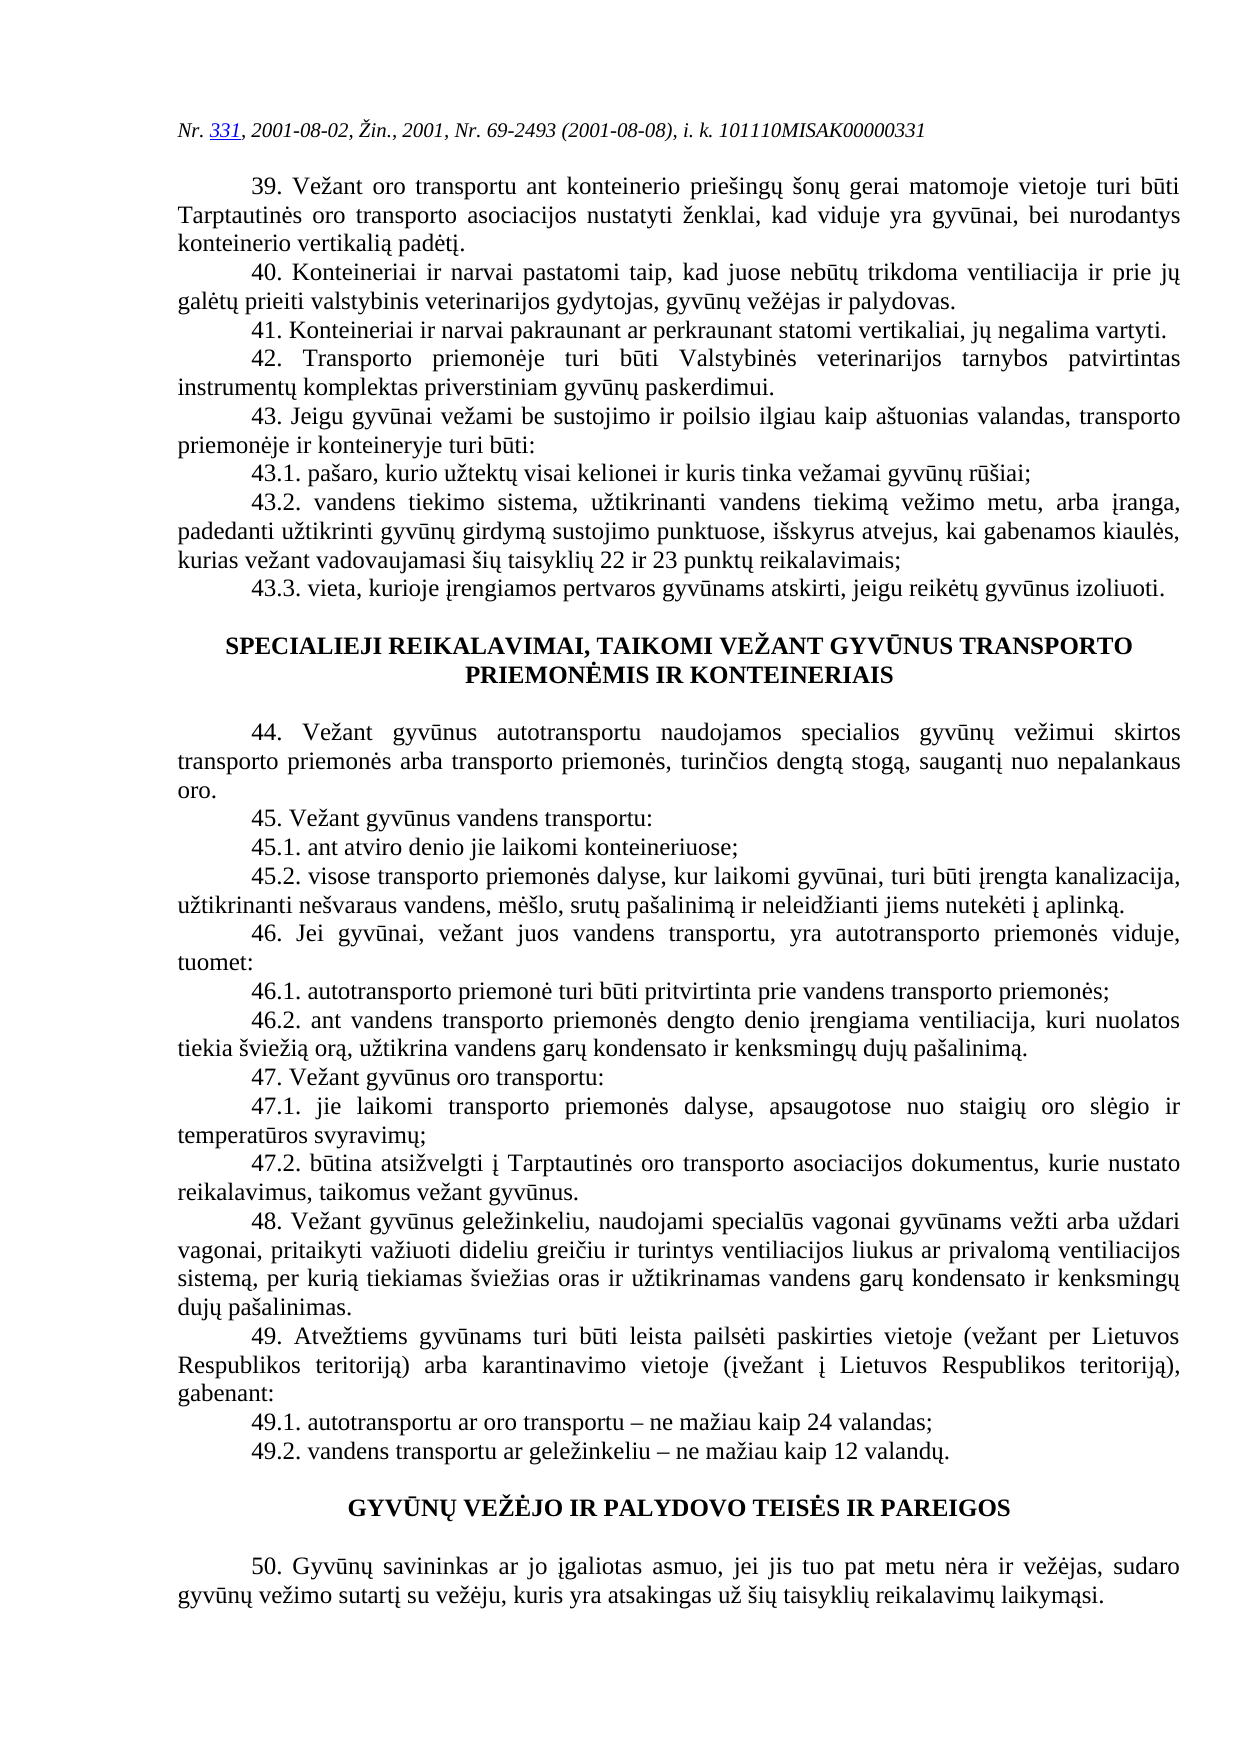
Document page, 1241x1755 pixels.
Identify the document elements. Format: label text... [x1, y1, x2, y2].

text 45.2. visose transporto priemonės dalyse, kur laikomi gyvūnai, turi būti įrengta kanalizacija, užtikrinanti nešvaraus vandens, mėšlo, srutų pašalinimą ir neleidžianti jiems nutekėti į aplinką. [177, 861, 1181, 918]
text 40. Konteineriai ir narvai pastatomi taip, kad juose nebūtų trikdoma ventiliacija ir prie jų galėtų prieiti valstybinis veterinarijos gydytojas, gyvūnų vežėjas ir palydovas. [177, 257, 1181, 315]
text 46. Jei gyvūnai, vežant juos vandens transportu, yra autotransporto priemonės viduje, tuomet: [177, 918, 1181, 976]
text 49.1. autotransportu ar oro transportu – ne mažiau kaip 24 valandas; [177, 1407, 1181, 1436]
text GYVŪNŲ VEŽĖJO IR PALYDOVO TEISĖS IR PAREIGOS [177, 1493, 1181, 1522]
text 46.2. ant vandens transporto priemonės dengto denio įrengiama ventiliacija, kuri nuolatos tiekia šviežią orą, užtikrina vandens garų kondensato ir kenksmingų dujų pašalinimą. [177, 1005, 1181, 1062]
text 45.1. ant atviro denio jie laikomi konteineriuose; [177, 832, 1181, 861]
text 48. Vežant gyvūnus geležinkeliu, naudojami specialūs vagonai gyvūnams vežti arba uždari vagonai, pritaikyti važiuoti dideliu greičiu ir turintys ventiliacijos liukus ar privalomą ventiliacijos sistemą, per kurią tiekiamas šviežias oras ir užtikrinamas vandens garų kondensato ir kenksmingų dujų pašalinimas. [177, 1206, 1181, 1321]
text 47.1. jie laikomi transporto priemonės dalyse, apsaugotose nuo staigių oro slėgio ir temperatūros svyravimų; [177, 1091, 1181, 1148]
text 49.2. vandens transportu ar geležinkeliu – ne mažiau kaip 12 valandų. [177, 1436, 1181, 1465]
text 47. Vežant gyvūnus oro transportu: [177, 1062, 1181, 1091]
text 43.1. pašaro, kurio užtektų visai kelionei ir kuris tinka vežamai gyvūnų rūšiai; [177, 458, 1181, 487]
text SPECIALIEJI REIKALAVIMAI, TAIKOMI VEŽANT GYVŪNUS TRANSPORTO PRIEMONĖMIS IR KONTEINERIAIS [177, 631, 1181, 688]
text 47.2. būtina atsižvelgti į Tarptautinės oro transporto asociacijos dokumentus, kurie nustato reikalavimus, taikomus vežant gyvūnus. [177, 1148, 1181, 1206]
text 43. Jeigu gyvūnai vežami be sustojimo ir poilsio ilgiau kaip aštuonias valandas, transporto priemonėje ir konteineryje turi būti: [177, 401, 1181, 458]
text 42. Transporto priemonėje turi būti Valstybinės veterinarijos tarnybos patvirtintas instrumentų komplektas priverstiniam gyvūnų paskerdimui. [177, 343, 1181, 401]
text 44. Vežant gyvūnus autotransportu naudojamos specialios gyvūnų vežimui skirtos transporto priemonės arba transporto priemonės, turinčios dengtą stogą, saugantį nuo nepalankaus oro. [177, 717, 1181, 803]
text 39. Vežant oro transportu ant konteinerio priešingų šonų gerai matomoje vietoje turi būti Tarptautinės oro transporto asociacijos nustatyti ženklai, kad viduje yra gyvūnai, bei nurodantys konteinerio vertikalią padėtį. [177, 171, 1181, 257]
text 45. Vežant gyvūnus vandens transportu: [177, 803, 1181, 832]
text 41. Konteineriai ir narvai pakraunant ar perkraunant statomi vertikaliai, jų negalima vartyti. [177, 315, 1181, 343]
text 43.2. vandens tiekimo sistema, užtikrinanti vandens tiekimą vežimo metu, arba įranga, padedanti užtikrinti gyvūnų girdymą sustojimo punktuose, išskyrus atvejus, kai gabenamos kiaulės, kurias vežant vadovaujamasi šių taisyklių 22 ir 23 punktų reikalavimais; [177, 487, 1181, 573]
text Nr. 331, 2001-08-02, Žin., 2001, Nr. 69-2493 (2001-08-08), i. k. 101110MISAK00000331 [177, 118, 1181, 142]
text 43.3. vieta, kurioje įrengiamos pertvaros gyvūnams atskirti, jeigu reikėtų gyvūnus izoliuoti. [177, 573, 1181, 602]
text 50. Gyvūnų savininkas ar jo įgaliotas asmuo, jei jis tuo pat metu nėra ir vežėjas, sudaro gyvūnų vežimo sutartį su vežėju, kuris yra atsakingas už šių taisyklių reikalavimų laikymąsi. [177, 1551, 1181, 1608]
text 46.1. autotransporto priemonė turi būti pritvirtinta prie vandens transporto priemonės; [177, 976, 1181, 1005]
text 49. Atvežtiems gyvūnams turi būti leista pailsėti paskirties vietoje (vežant per Lietuvos Respublikos teritoriją) arba karantinavimo vietoje (įvežant į Lietuvos Respublikos teritoriją), gabenant: [177, 1321, 1181, 1407]
